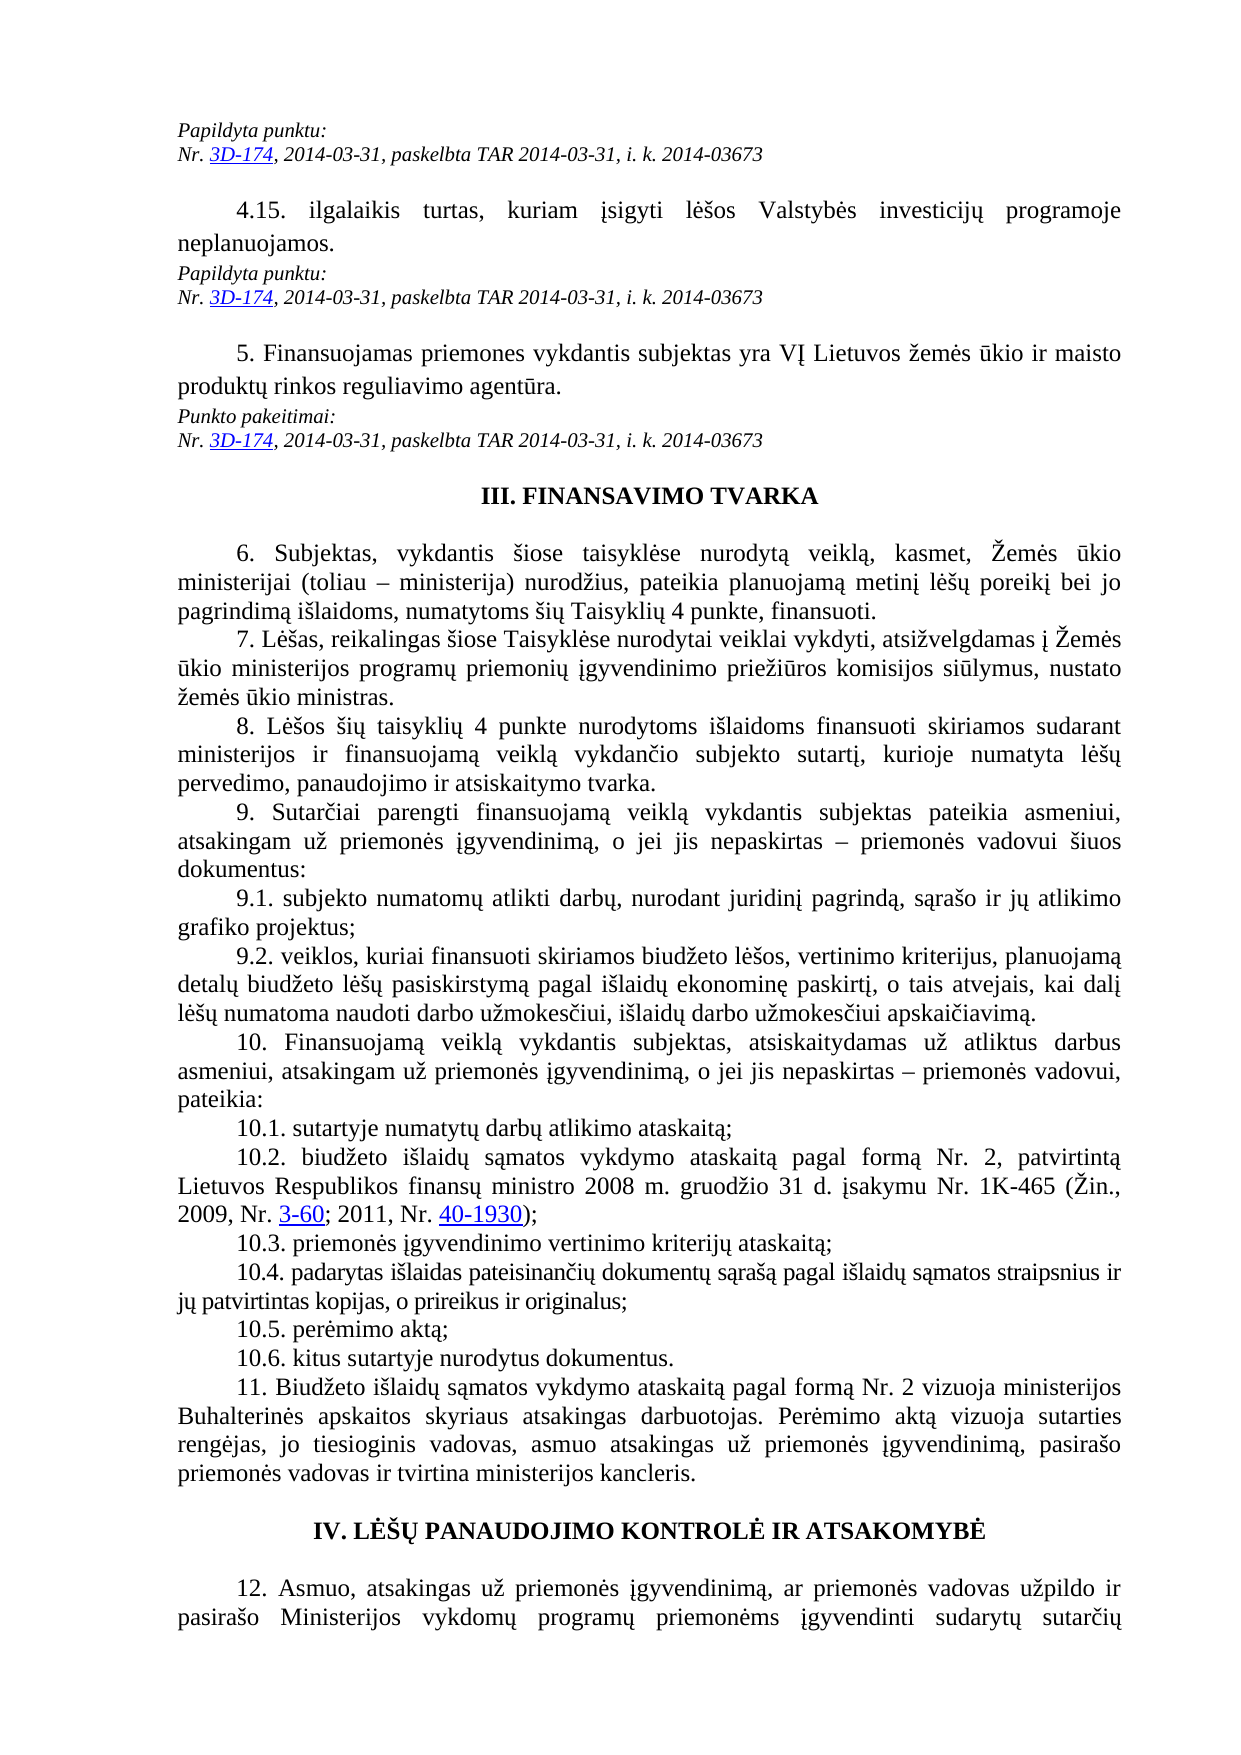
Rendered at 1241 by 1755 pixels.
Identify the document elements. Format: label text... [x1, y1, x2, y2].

text Punkto pakeitimai: [177, 404, 1122, 428]
text 5. Finansuojamas priemones vykdantis subjektas yra VĮ Lietuvos žemės ūkio ir maisto produktų rinkos reguliavimo agentūra. [177, 338, 1122, 400]
text 12. Asmuo, atsakingas už priemonės įgyvendinimą, ar priemonės vadovas užpildo ir pasirašo Ministerijos vykdomų programų priemonėms įgyvendinti sudarytų sutarčių [177, 1573, 1122, 1631]
text 9.1. subjekto numatomų atlikti darbų, nurodant juridinį pagrindą, sąrašo ir jų atlikimo grafiko projektus; [177, 883, 1122, 941]
text 9. Sutarčiai parengti finansuojamą veiklą vykdantis subjektas pateikia asmeniui, atsakingam už priemonės įgyvendinimą, o jei jis nepaskirtas – priemonės vadovui šiuos dokumentus: [177, 797, 1122, 883]
text Nr. 3D-174, 2014-03-31, paskelbta TAR 2014-03-31, i. k. 2014-03673 [177, 285, 1122, 309]
text 10.6. kitus sutartyje nurodytus dokumentus. [177, 1343, 1122, 1372]
text 7. Lėšas, reikalingas šiose Taisyklėse nurodytai veiklai vykdyti, atsižvelgdamas į Žemės ūkio ministerijos programų priemonių įgyvendinimo priežiūros komisijos siūlymus, nustato žemės ūkio ministras. [177, 624, 1122, 711]
text 10.3. priemonės įgyvendinimo vertinimo kriterijų ataskaitą; [177, 1228, 1122, 1257]
text III. FINANSAVIMO TVARKA [177, 481, 1122, 509]
text IV. LĖŠŲ PANAUDOJIMO KONTROLĖ IR ATSAKOMYBĖ [177, 1516, 1122, 1544]
text 10. Finansuojamą veiklą vykdantis subjektas, atsiskaitydamas už atliktus darbus asmeniui, atsakingam už priemonės įgyvendinimą, o jei jis nepaskirtas – priemonės vadovui, pateikia: [177, 1027, 1122, 1113]
text 6. Subjektas, vykdantis šiose taisyklėse nurodytą veiklą, kasmet, Žemės ūkio ministerijai (toliau – ministerija) nurodžius, pateikia planuojamą metinį lėšų poreikį bei jo pagrindimą išlaidoms, numatytoms šių Taisyklių 4 punkte, finansuoti. [177, 538, 1122, 624]
text 4.15. ilgalaikis turtas, kuriam įsigyti lėšos Valstybės investicijų programoje neplanuojamos. [177, 195, 1122, 257]
text Nr. 3D-174, 2014-03-31, paskelbta TAR 2014-03-31, i. k. 2014-03673 [177, 142, 1122, 166]
text 8. Lėšos šių taisyklių 4 punkte nurodytoms išlaidoms finansuoti skiriamos sudarant ministerijos ir finansuojamą veiklą vykdančio subjekto sutartį, kurioje numatyta lėšų pervedimo, panaudojimo ir atsiskaitymo tvarka. [177, 711, 1122, 797]
text Papildyta punktu: [177, 118, 1122, 142]
text 11. Biudžeto išlaidų sąmatos vykdymo ataskaitą pagal formą Nr. 2 vizuoja ministerijos Buhalterinės apskaitos skyriaus atsakingas darbuotojas. Perėmimo aktą vizuoja sutarties rengėjas, jo tiesioginis vadovas, asmuo atsakingas už priemonės įgyvendinimą, pasirašo priemonės vadovas ir tvirtina ministerijos kancleris. [177, 1372, 1122, 1487]
text 9.2. veiklos, kuriai finansuoti skiriamos biudžeto lėšos, vertinimo kriterijus, planuojamą detalų biudžeto lėšų pasiskirstymą pagal išlaidų ekonominę paskirtį, o tais atvejais, kai dalį lėšų numatoma naudoti darbo užmokesčiui, išlaidų darbo užmokesčiui apskaičiavimą. [177, 941, 1122, 1027]
text Papildyta punktu: [177, 261, 1122, 285]
text 10.5. perėmimo aktą; [177, 1314, 1122, 1343]
text 10.4. padarytas išlaidas pateisinančių dokumentų sąrašą pagal išlaidų sąmatos straipsnius ir jų patvirtintas kopijas, o prireikus ir originalus; [177, 1257, 1122, 1314]
text Nr. 3D-174, 2014-03-31, paskelbta TAR 2014-03-31, i. k. 2014-03673 [177, 428, 1122, 452]
text 10.2. biudžeto išlaidų sąmatos vykdymo ataskaitą pagal formą Nr. 2, patvirtintą Lietuvos Respublikos finansų ministro 2008 m. gruodžio 31 d. įsakymu Nr. 1K-465 (Žin., 2009, Nr. 3-60; 2011, Nr. 40-1930); [177, 1142, 1122, 1228]
text 10.1. sutartyje numatytų darbų atlikimo ataskaitą; [177, 1113, 1122, 1142]
